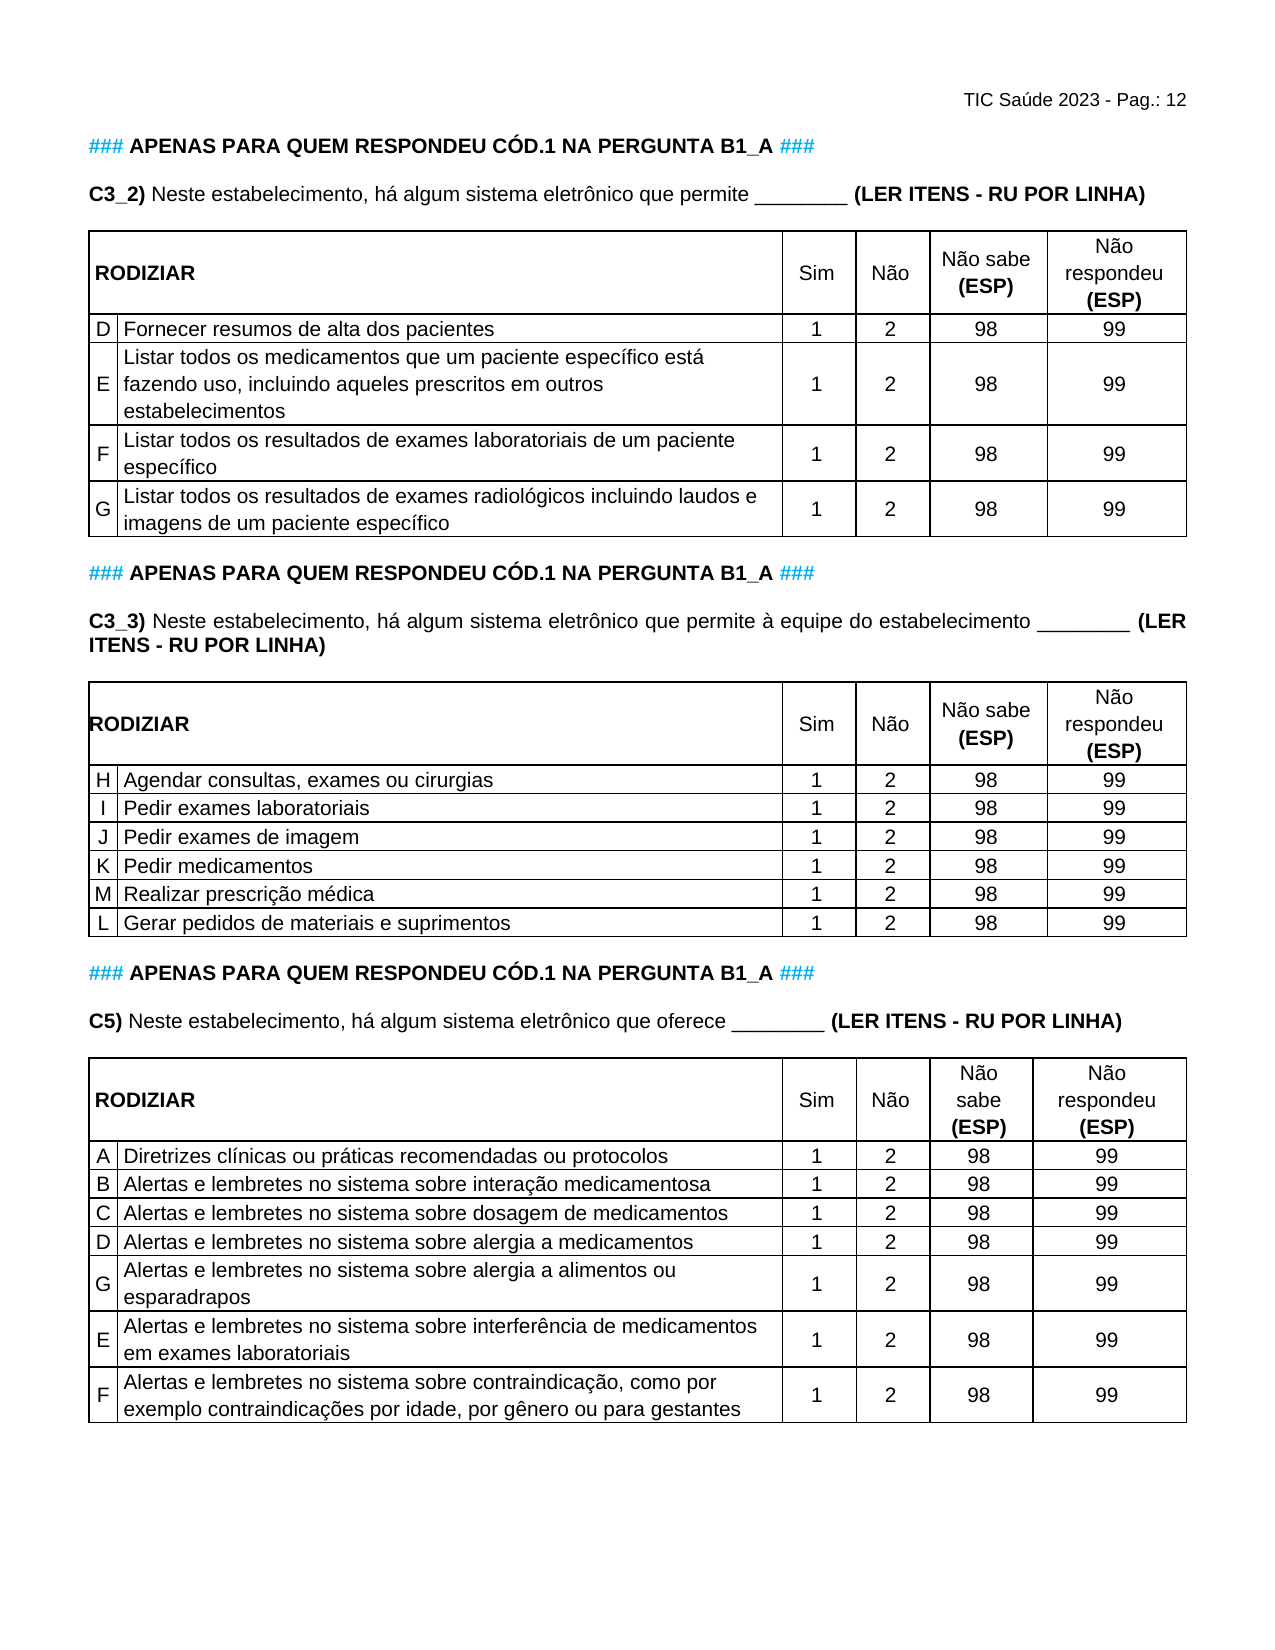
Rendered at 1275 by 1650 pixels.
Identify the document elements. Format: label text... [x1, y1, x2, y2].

table_cell Alertas e lembretes no sistema sobre contraindicação, como por exemplo contraindicações por idade, por gênero ou para gestantes [118, 1368, 782, 1422]
table_cell 99 [1048, 482, 1186, 536]
table_cell D [90, 1227, 117, 1254]
table_cell 98 [931, 766, 1047, 792]
table_cell 1 [783, 315, 855, 341]
table_cell 98 [931, 1170, 1032, 1197]
text ### APENAS PARA QUEM RESPONDEU CÓD.1 NA PERGUNTA B1_A ### [89, 961, 1186, 985]
table_cell 99 [1034, 1256, 1186, 1310]
table_cell 2 [857, 851, 929, 878]
table_cell 1 [783, 1142, 856, 1168]
table_cell 2 [857, 1199, 929, 1226]
table_cell 99 [1048, 823, 1186, 850]
table_cell 1 [783, 909, 855, 936]
table_cell 1 [783, 880, 855, 907]
table_cell 98 [931, 1227, 1032, 1254]
table_cell 98 [931, 1368, 1032, 1422]
table_cell 99 [1034, 1227, 1186, 1254]
table_cell 98 [931, 1256, 1032, 1310]
table_cell 99 [1048, 426, 1186, 480]
table_cell 1 [783, 851, 855, 878]
table_cell 98 [931, 1142, 1032, 1168]
table_cell I [90, 794, 117, 821]
text C3_2) Neste estabelecimento, há algum sistema eletrônico que permite ________ (LER ITENS - RU POR LINHA) [89, 182, 1186, 206]
table_cell 99 [1034, 1312, 1186, 1366]
table_cell A [90, 1142, 117, 1168]
table_cell Alertas e lembretes no sistema sobre alergia a alimentos ou esparadrapos [118, 1256, 782, 1310]
table_cell 1 [783, 1368, 856, 1422]
table_cell Alertas e lembretes no sistema sobre dosagem de medicamentos [118, 1199, 782, 1226]
table_cell C [90, 1199, 117, 1226]
table_cell 2 [857, 1142, 929, 1168]
table_cell K [90, 851, 117, 878]
table_cell 2 [857, 315, 929, 341]
table_header Não sabe (ESP) [931, 232, 1047, 313]
table_cell Diretrizes clínicas ou práticas recomendadas ou protocolos [118, 1142, 782, 1168]
table_cell 99 [1048, 851, 1186, 878]
table_cell 2 [857, 482, 929, 536]
table_cell B [90, 1170, 117, 1197]
table_cell Listar todos os resultados de exames radiológicos incluindo laudos e imagens de um paciente específico [118, 482, 782, 536]
table_cell 2 [857, 823, 929, 850]
table_cell Realizar prescrição médica [118, 880, 782, 907]
table_header Não respondeu (ESP) [1034, 1059, 1186, 1140]
table_cell 99 [1048, 315, 1186, 341]
table_cell Fornecer resumos de alta dos pacientes [118, 315, 782, 341]
table_cell 1 [783, 343, 855, 424]
table_cell 2 [857, 880, 929, 907]
table_cell Alertas e lembretes no sistema sobre interferência de medicamentos em exames laboratoriais [118, 1312, 782, 1366]
table_header Sim [783, 1059, 856, 1140]
text ### APENAS PARA QUEM RESPONDEU CÓD.1 NA PERGUNTA B1_A ### [89, 134, 1186, 158]
table_cell 99 [1048, 880, 1186, 907]
table_cell 99 [1034, 1368, 1186, 1422]
table_header Não [857, 232, 929, 313]
table_cell 98 [931, 1199, 1032, 1226]
table_cell Agendar consultas, exames ou cirurgias [118, 766, 782, 792]
table_header Sim [783, 232, 855, 313]
table_cell 98 [931, 482, 1047, 536]
table_cell 99 [1034, 1170, 1186, 1197]
table_cell 2 [857, 1312, 929, 1366]
table_cell 98 [931, 880, 1047, 907]
table_cell 2 [857, 1170, 929, 1197]
table_cell 2 [857, 426, 929, 480]
table_cell 2 [857, 1227, 929, 1254]
table_header Não [857, 683, 929, 764]
table_cell Pedir exames de imagem [118, 823, 782, 850]
table_cell 98 [931, 426, 1047, 480]
table_cell Pedir exames laboratoriais [118, 794, 782, 821]
table_cell 2 [857, 794, 929, 821]
table_cell E [90, 1312, 117, 1366]
table_cell E [90, 343, 117, 424]
table_cell 98 [931, 343, 1047, 424]
table_cell F [90, 1368, 117, 1422]
table_cell G [90, 1256, 117, 1310]
table_cell Alertas e lembretes no sistema sobre alergia a medicamentos [118, 1227, 782, 1254]
table_cell G [90, 482, 117, 536]
table_cell 1 [783, 482, 855, 536]
table_cell 1 [783, 1199, 856, 1226]
table_cell 1 [783, 1312, 856, 1366]
table_header Não [857, 1059, 929, 1140]
table_cell 98 [931, 1312, 1032, 1366]
table_cell 1 [783, 1256, 856, 1310]
table_cell 1 [783, 823, 855, 850]
table_cell 2 [857, 909, 929, 936]
table_cell 1 [783, 1170, 856, 1197]
table_cell Gerar pedidos de materiais e suprimentos [118, 909, 782, 936]
table_cell D [90, 315, 117, 341]
table_header RODIZIAR [90, 683, 782, 764]
text C3_3) Neste estabelecimento, há algum sistema eletrônico que permite à equipe do estabelecimento ________ (LER ITENS - RU POR LINHA) [89, 609, 1186, 657]
table_header Não sabe (ESP) [931, 683, 1047, 764]
table_header Não respondeu (ESP) [1048, 232, 1186, 313]
table_cell M [90, 880, 117, 907]
table_cell 99 [1034, 1199, 1186, 1226]
table_header RODIZIAR [90, 232, 782, 313]
table_cell Pedir medicamentos [118, 851, 782, 878]
table_cell 99 [1048, 766, 1186, 792]
table_cell 2 [857, 1256, 929, 1310]
table_cell 1 [783, 1227, 856, 1254]
table_cell J [90, 823, 117, 850]
table_cell 99 [1048, 343, 1186, 424]
table_cell 2 [857, 343, 929, 424]
table_cell 98 [931, 794, 1047, 821]
table_cell 1 [783, 794, 855, 821]
table_cell Listar todos os resultados de exames laboratoriais de um paciente específico [118, 426, 782, 480]
table_cell 1 [783, 426, 855, 480]
table_header RODIZIAR [90, 1059, 782, 1140]
table_cell 2 [857, 1368, 929, 1422]
table_cell 99 [1034, 1142, 1186, 1168]
table_cell H [90, 766, 117, 792]
table_header Sim [783, 683, 855, 764]
table_cell Listar todos os medicamentos que um paciente específico está fazendo uso, incluindo aqueles prescritos em outros estabelecimentos [118, 343, 782, 424]
table_cell 99 [1048, 794, 1186, 821]
table_cell Alertas e lembretes no sistema sobre interação medicamentosa [118, 1170, 782, 1197]
table_cell 98 [931, 315, 1047, 341]
text ### APENAS PARA QUEM RESPONDEU CÓD.1 NA PERGUNTA B1_A ### [89, 561, 1186, 585]
table_cell F [90, 426, 117, 480]
table_cell 2 [857, 766, 929, 792]
table_cell 98 [931, 823, 1047, 850]
table_cell L [90, 909, 117, 936]
table_cell 98 [931, 909, 1047, 936]
table_header Não sabe (ESP) [931, 1059, 1032, 1140]
table_cell 98 [931, 851, 1047, 878]
table_cell 99 [1048, 909, 1186, 936]
table_cell 1 [783, 766, 855, 792]
table_header Não respondeu (ESP) [1048, 683, 1186, 764]
text C5) Neste estabelecimento, há algum sistema eletrônico que oferece ________ (LER ITENS - RU POR LINHA) [89, 1009, 1186, 1033]
